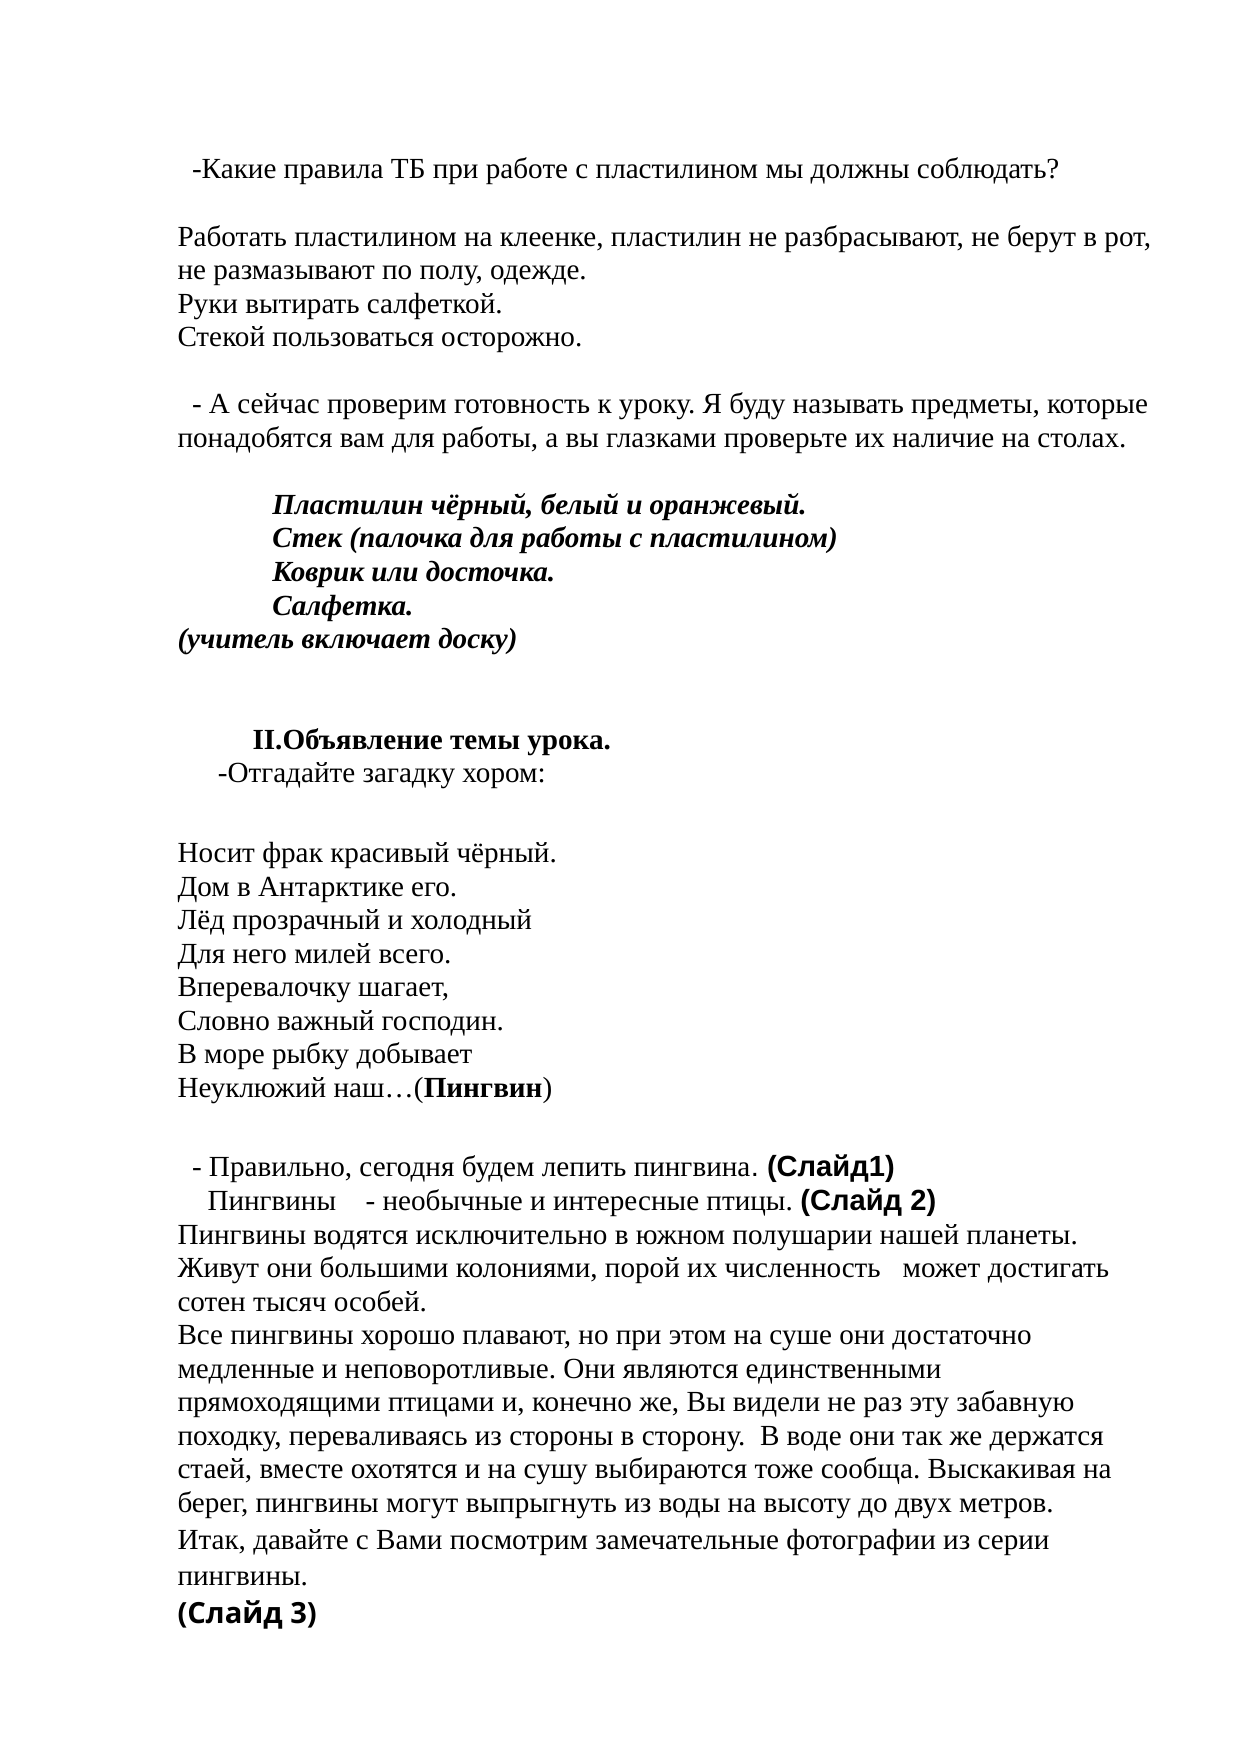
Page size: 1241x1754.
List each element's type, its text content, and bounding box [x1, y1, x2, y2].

text Все пингвины хорошо плавают, но при этом на суше они достаточно медленные и неповоротливые. Они являются единственными прямоходящими птицами и, конечно же, Вы видели не раз эту забавную походку, переваливаясь из стороны в сторону. В воде они так же держатся стаей, вместе охотятся и на сушу выбираются тоже сообща. Выскакивая на берег, пингвины могут выпрыгнуть из воды на высоту до двух метров. [177, 1317, 1152, 1519]
text -Отгадайте загадку хором: [177, 755, 1152, 789]
text Салфетка. [177, 588, 1152, 621]
text Пингвины водятся исключительно в южном полушарии нашей планеты. Живут они большими колониями, порой их численность может достигать сотен тысяч особей. [177, 1217, 1152, 1317]
text -Какие правила ТБ при работе с пластилином мы должны соблюдать? [177, 152, 1152, 185]
text Пластилин чёрный, белый и оранжевый. [177, 487, 1152, 521]
text Стек (палочка для работы с пластилином) [177, 521, 1152, 554]
text Носит фрак красивый чёрный. Дом в Антарктике его. Лёд прозрачный и холодный Для него милей всего. Вперевалочку шагает, Словно важный господин. В море рыбку добывает Неуклюжий наш…(Пингвин) [177, 835, 1152, 1103]
text Стекой пользоваться осторожно. [177, 319, 1152, 353]
text - А сейчас проверим готовность к уроку. Я буду называть предметы, которые понадобятся вам для работы, а вы глазками проверьте их наличие на столах. [177, 386, 1152, 453]
text Итак, давайте с Вами посмотрим замечательные фотографии из серии пингвины. [177, 1519, 1152, 1592]
text - Правильно, сегодня будем лепить пингвина. (Слайд1) [177, 1149, 1152, 1183]
text Пингвины - необычные и интересные птицы. (Слайд 2) [183, 1183, 1152, 1217]
text Руки вытирать салфеткой. [177, 286, 1152, 319]
text Работать пластилином на клеенке, пластилин не разбрасывают, не берут в рот, не размазывают по полу, одежде. [177, 219, 1152, 286]
list Объявление темы урока. [252, 722, 1152, 755]
text (учитель включает доску) [177, 621, 1152, 655]
text Коврик или досточка. [177, 554, 1152, 588]
text (Слайд 3) [177, 1592, 1152, 1632]
